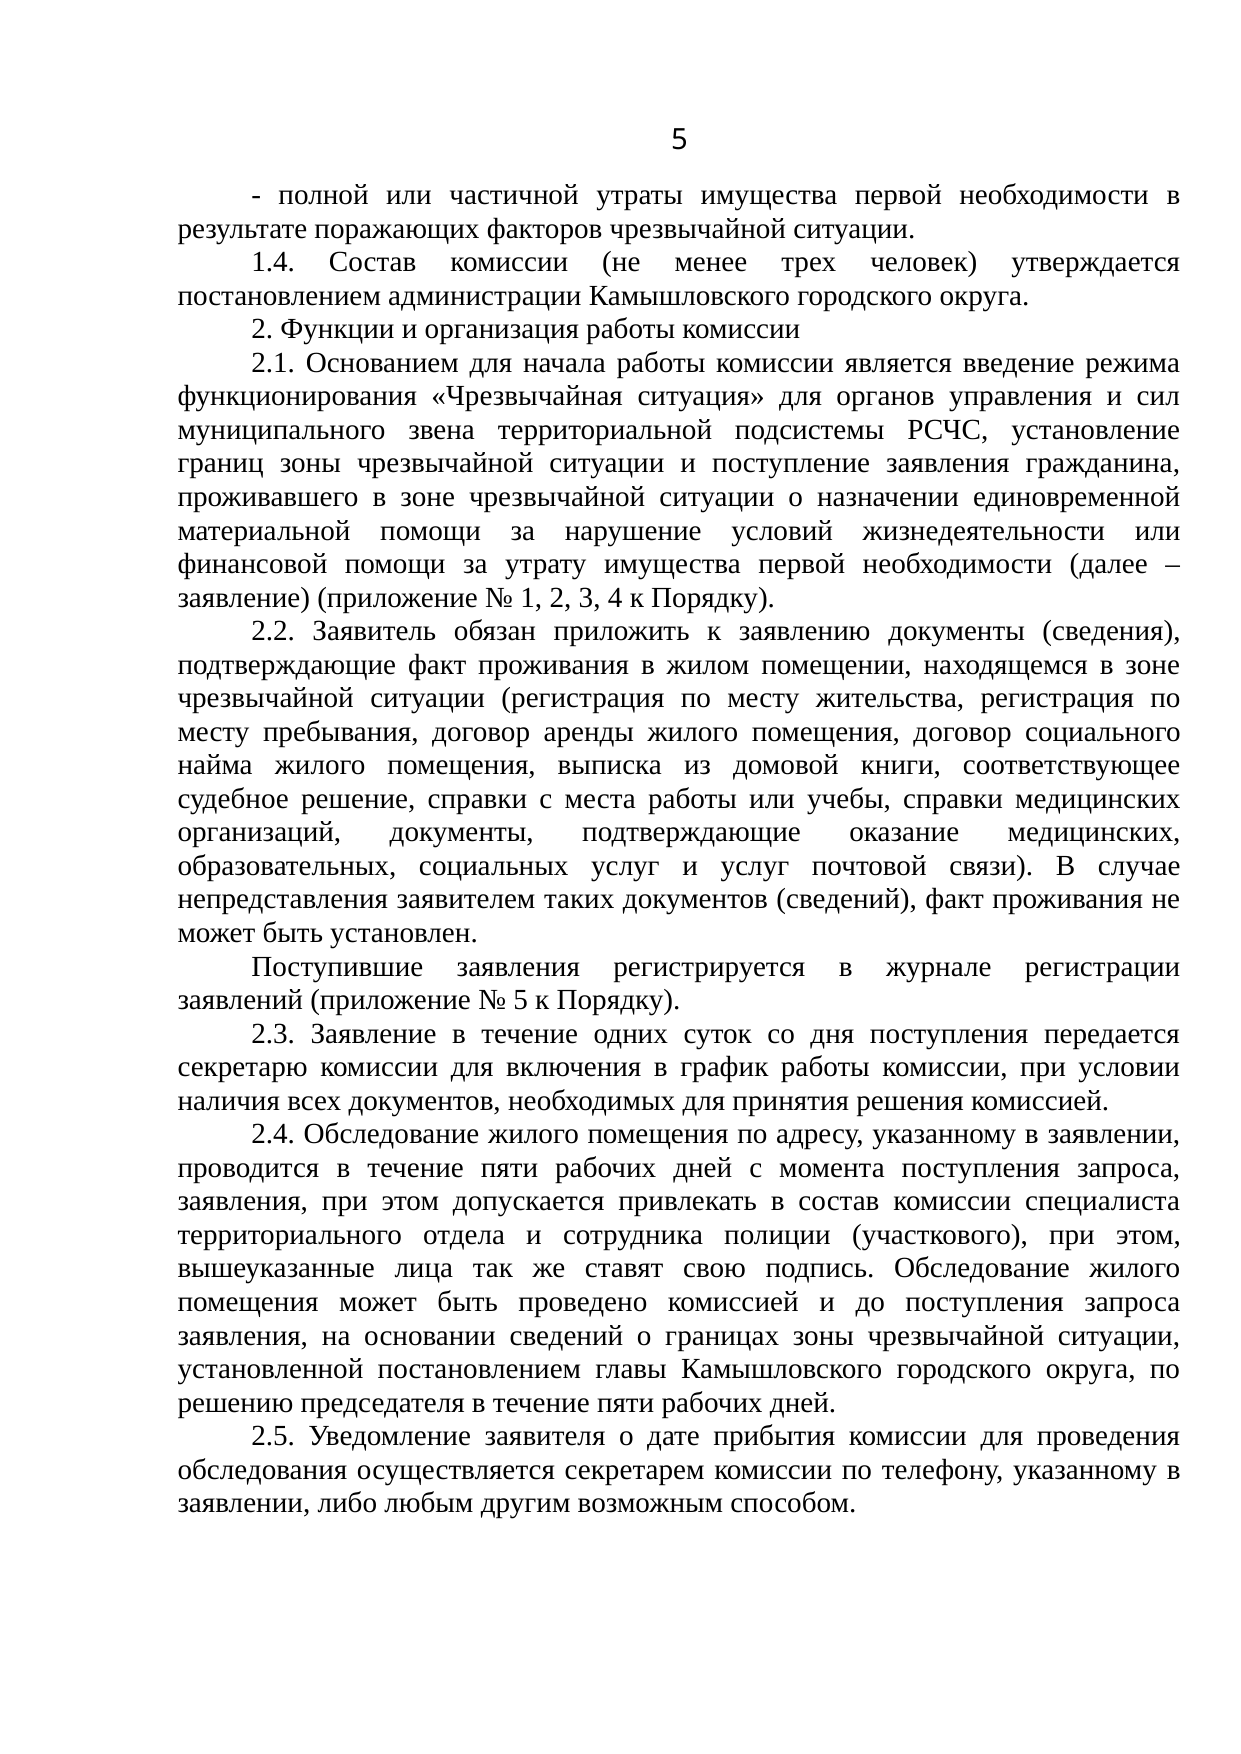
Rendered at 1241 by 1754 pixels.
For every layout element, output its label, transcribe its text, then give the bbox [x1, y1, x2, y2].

text 2.3. Заявление в течение одних суток со дня поступления передается секретарю комиссии для включения в график работы комиссии, при условии наличия всех документов, необходимых для принятия решения комиссией. [177, 1016, 1181, 1116]
text 2.5. Уведомление заявителя о дате прибытия комиссии для проведения обследования осуществляется секретарем комиссии по телефону, указанному в заявлении, либо любым другим возможным способом. [177, 1418, 1181, 1519]
text - полной или частичной утраты имущества первой необходимости в результате поражающих факторов чрезвычайной ситуации. [177, 177, 1181, 244]
text 2.1. Основанием для начала работы комиссии является введение режима функционирования «Чрезвычайная ситуация» для органов управления и сил муниципального звена территориальной подсистемы РСЧС, установление границ зоны чрезвычайной ситуации и поступление заявления гражданина, проживавшего в зоне чрезвычайной ситуации о назначении единовременной материальной помощи за нарушение условий жизнедеятельности или финансовой помощи за утрату имущества первой необходимости (далее – заявление) (приложение № 1, 2, 3, 4 к Порядку). [177, 345, 1181, 613]
text Поступившие заявления регистрируется в журнале регистрации заявлений (приложение № 5 к Порядку). [177, 949, 1181, 1016]
text 2.4. Обследование жилого помещения по адресу, указанному в заявлении, проводится в течение пяти рабочих дней с момента поступления запроса, заявления, при этом допускается привлекать в состав комиссии специалиста территориального отдела и сотрудника полиции (участкового), при этом, вышеуказанные лица так же ставят свою подпись. Обследование жилого помещения может быть проведено комиссией и до поступления запроса заявления, на основании сведений о границах зоны чрезвычайной ситуации, установленной постановлением главы Камышловского городского округа, по решению председателя в течение пяти рабочих дней. [177, 1116, 1181, 1418]
text 1.4. Состав комиссии (не менее трех человек) утверждается постановлением администрации Камышловского городского округа. [177, 244, 1181, 311]
text 2. Функции и организация работы комиссии [177, 311, 1181, 345]
text 2.2. Заявитель обязан приложить к заявлению документы (сведения), подтверждающие факт проживания в жилом помещении, находящемся в зоне чрезвычайной ситуации (регистрация по месту жительства, регистрация по месту пребывания, договор аренды жилого помещения, договор социального найма жилого помещения, выписка из домовой книги, соответствующее судебное решение, справки с места работы или учебы, справки медицинских организаций, документы, подтверждающие оказание медицинских, образовательных, социальных услуг и услуг почтовой связи). В случае непредставления заявителем таких документов (сведений), факт проживания не может быть установлен. [177, 613, 1181, 949]
